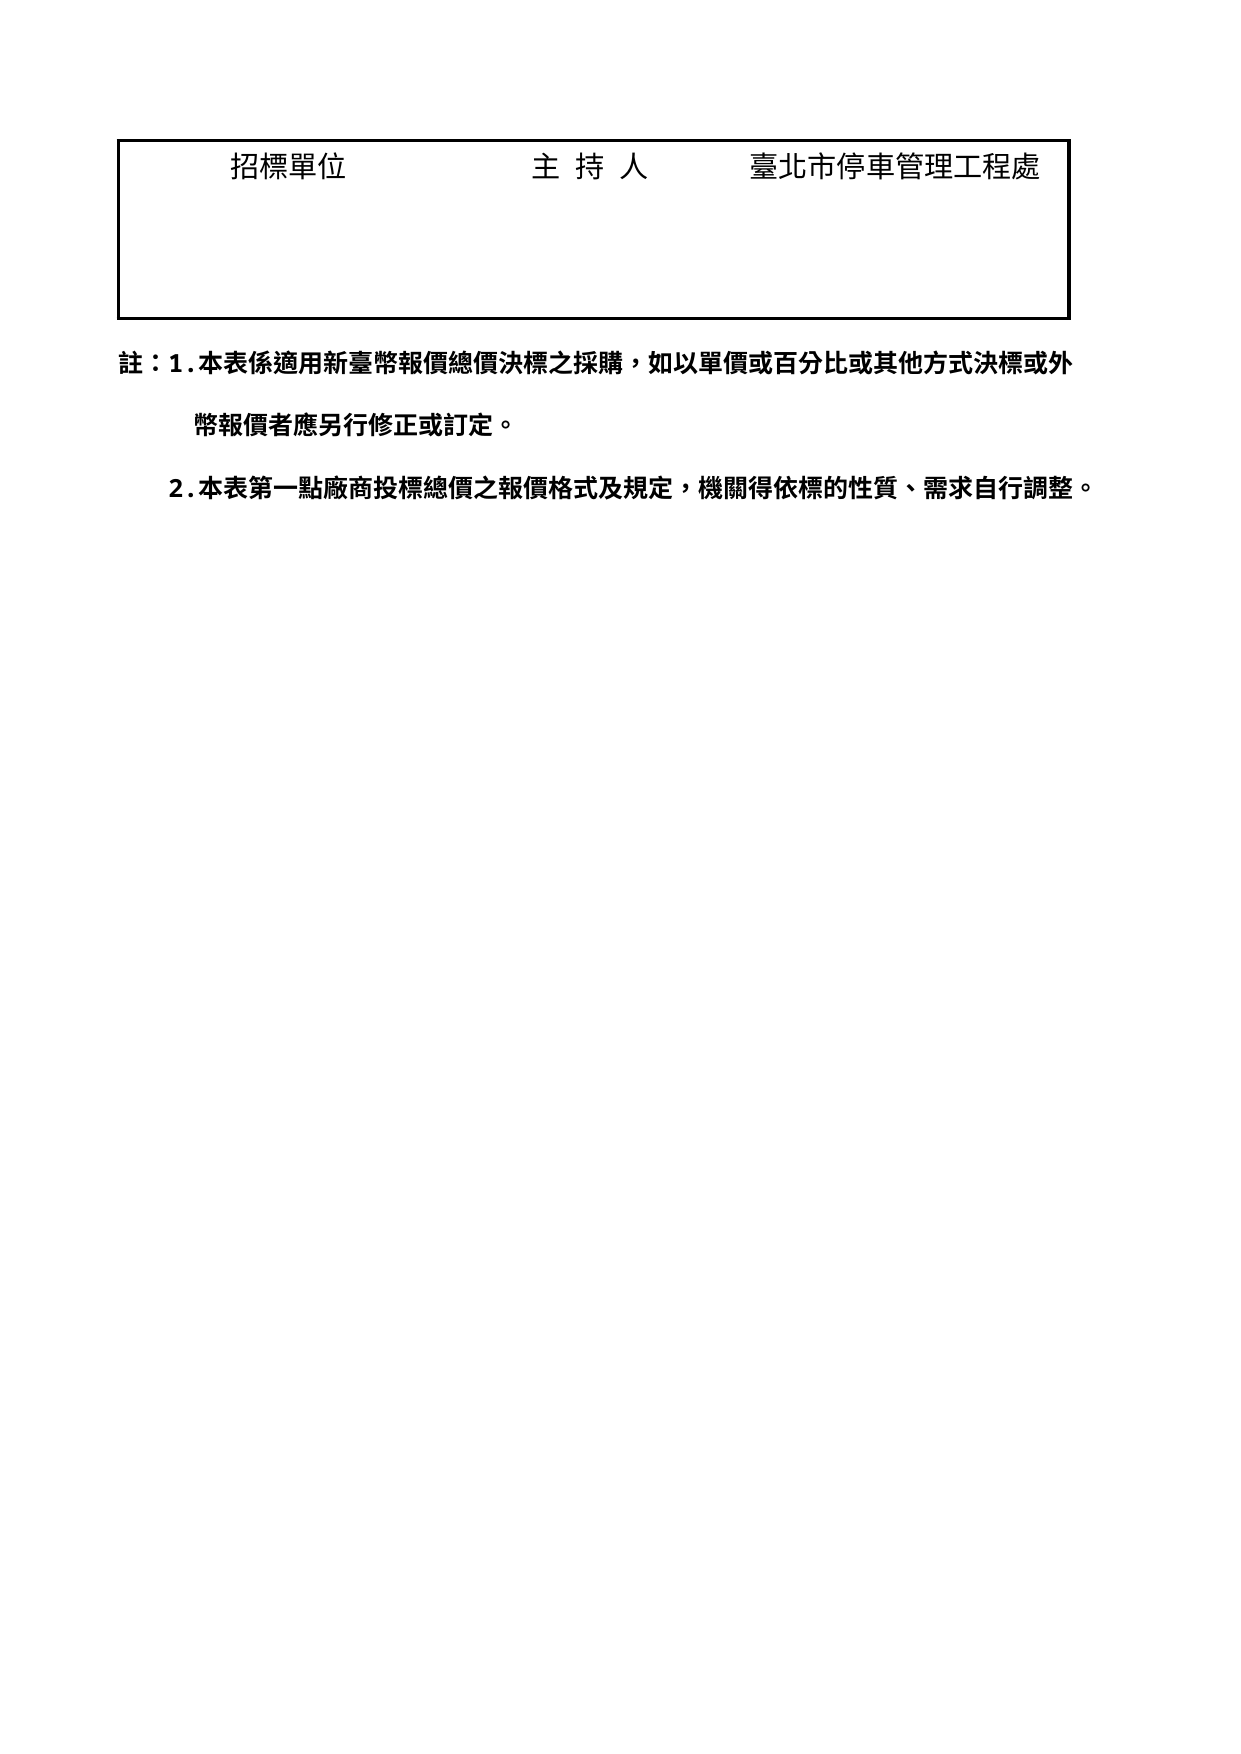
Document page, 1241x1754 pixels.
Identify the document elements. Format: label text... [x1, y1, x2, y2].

text 幣報價者應另行修正或訂定。 [193, 382, 1122, 445]
text 註：1.本表係適用新臺幣報價總價決標之採購，如以單價或百分比或其他方式決標或外 [118, 320, 1122, 382]
table_cell 臺北市停車管理工程處 [721, 142, 1067, 317]
text 2.本表第一點廠商投標總價之報價格式及規定，機關得依標的性質、需求自行調整。 [118, 445, 1122, 507]
table_cell 招標單位 [120, 142, 458, 317]
table_cell 主 持 人 [459, 142, 721, 317]
